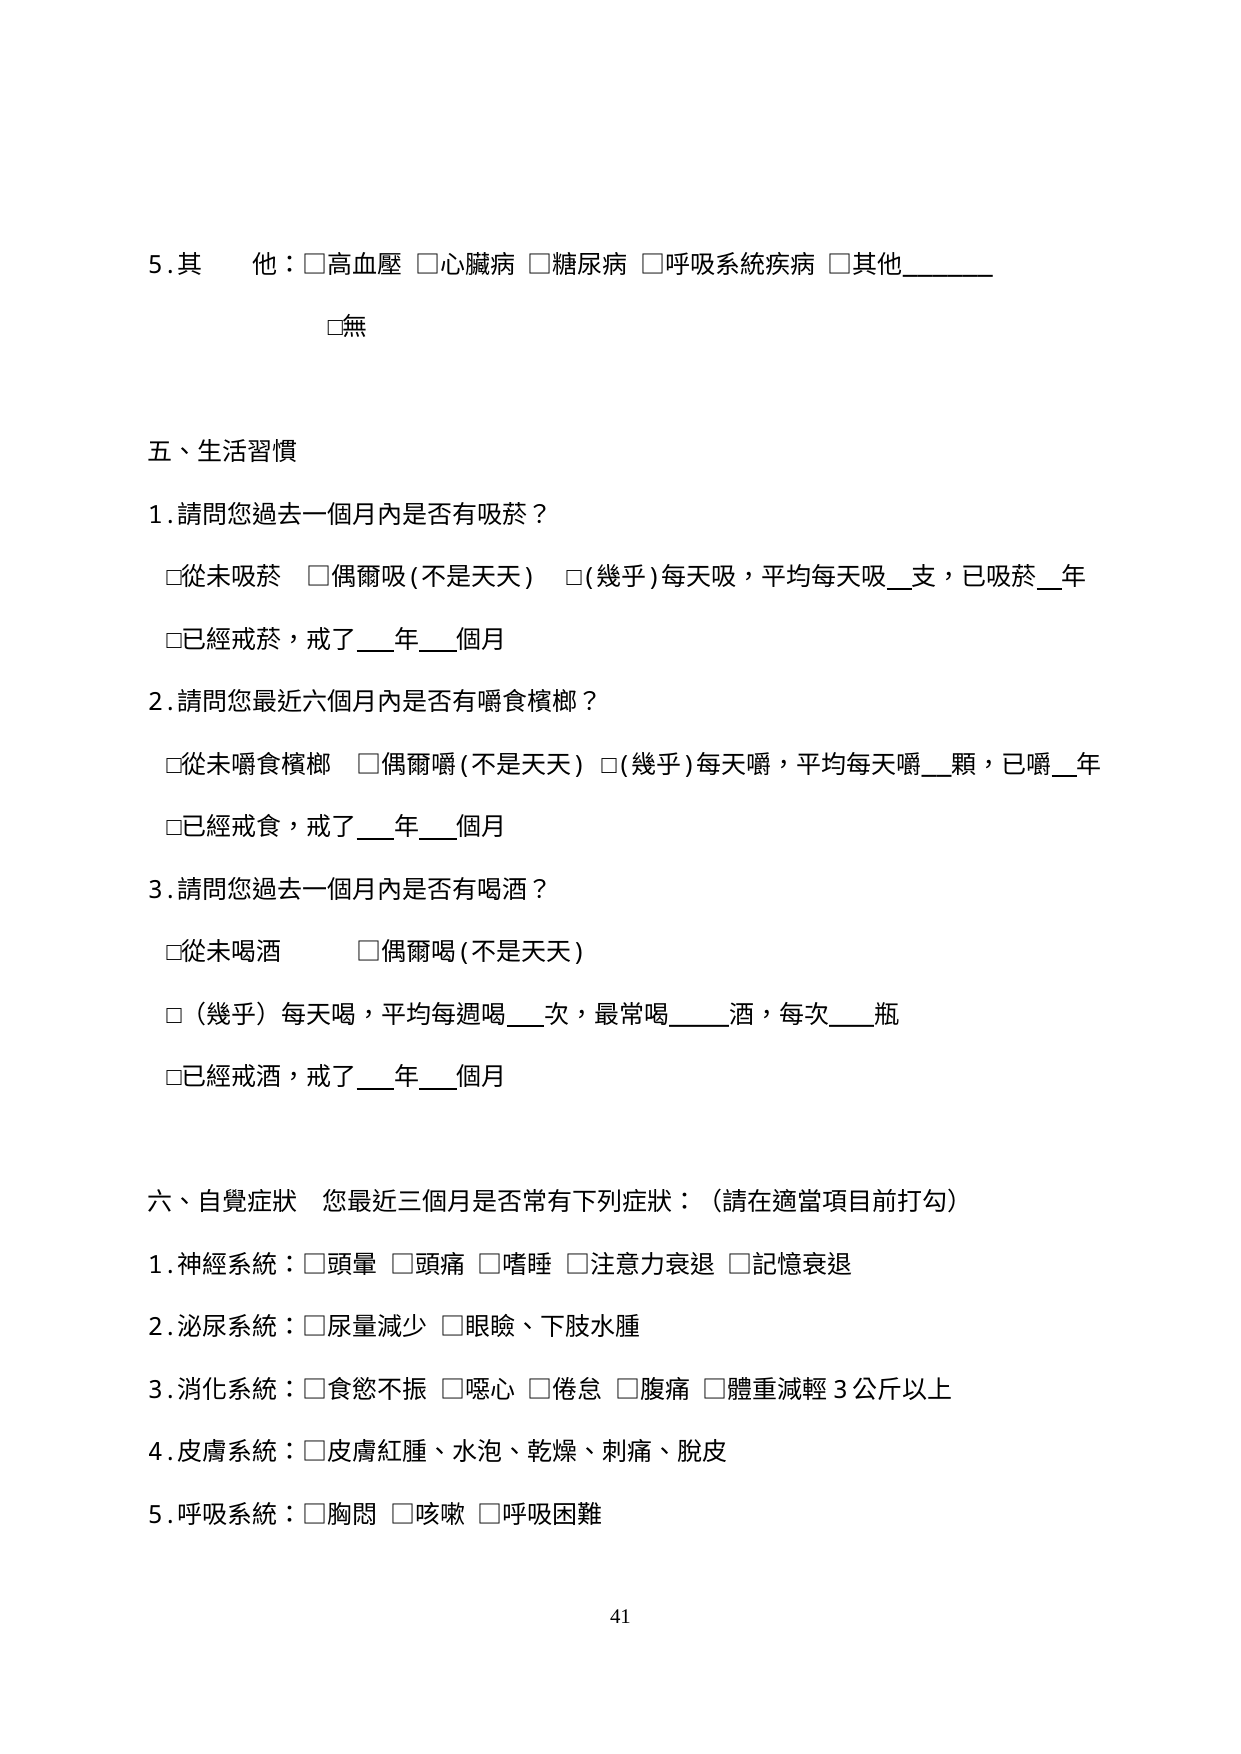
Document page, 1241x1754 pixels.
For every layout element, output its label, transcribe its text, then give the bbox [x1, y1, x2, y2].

text 1.神經系統：□頭暈 □頭痛 □嗜睡 □注意力衰退 □記憶衰退 [148, 1221, 1096, 1283]
text □已經戒菸，戒了 年 個月 [166, 596, 1133, 658]
text □（幾乎）每天喝，平均每週喝 次，最常喝____酒，每次___瓶 [166, 971, 1133, 1033]
text □從未喝酒 □偶爾喝(不是天天) [166, 908, 1133, 971]
text 3.請問您過去一個月內是否有喝酒？ [148, 846, 1133, 908]
text 5.呼吸系統：□胸悶 □咳嗽 □呼吸困難 [148, 1471, 1133, 1533]
text 2.泌尿系統：□尿量減少 □眼瞼、下肢水腫 [148, 1283, 1133, 1346]
text □從未嚼食檳榔 □偶爾嚼(不是天天) □(幾乎)每天嚼，平均每天嚼__顆，已嚼 年 [166, 721, 1133, 783]
text □無 [148, 283, 1133, 346]
text □已經戒酒，戒了 年 個月 [166, 1033, 1133, 1096]
text □從未吸菸 □偶爾吸(不是天天) □(幾乎)每天吸，平均每天吸 支，已吸菸 年 [166, 533, 1133, 596]
text □已經戒食，戒了 年 個月 [166, 783, 1133, 846]
text 六、自覺症狀 您最近三個月是否常有下列症狀：（請在適當項目前打勾） [148, 1158, 1133, 1221]
text 五、生活習慣 [148, 408, 1133, 471]
text 3.消化系統：□食慾不振 □噁心 □倦怠 □腹痛 □體重減輕3公斤以上 [148, 1346, 1133, 1408]
text 4.皮膚系統：□皮膚紅腫、水泡、乾燥、刺痛、脫皮 [148, 1408, 1133, 1471]
text 2.請問您最近六個月內是否有嚼食檳榔？ [148, 658, 1133, 721]
text 5.其 他：□高血壓 □心臟病 □糖尿病 □呼吸系統疾病 □其他______ [148, 221, 1129, 283]
text 1.請問您過去一個月內是否有吸菸？ [148, 471, 1133, 533]
